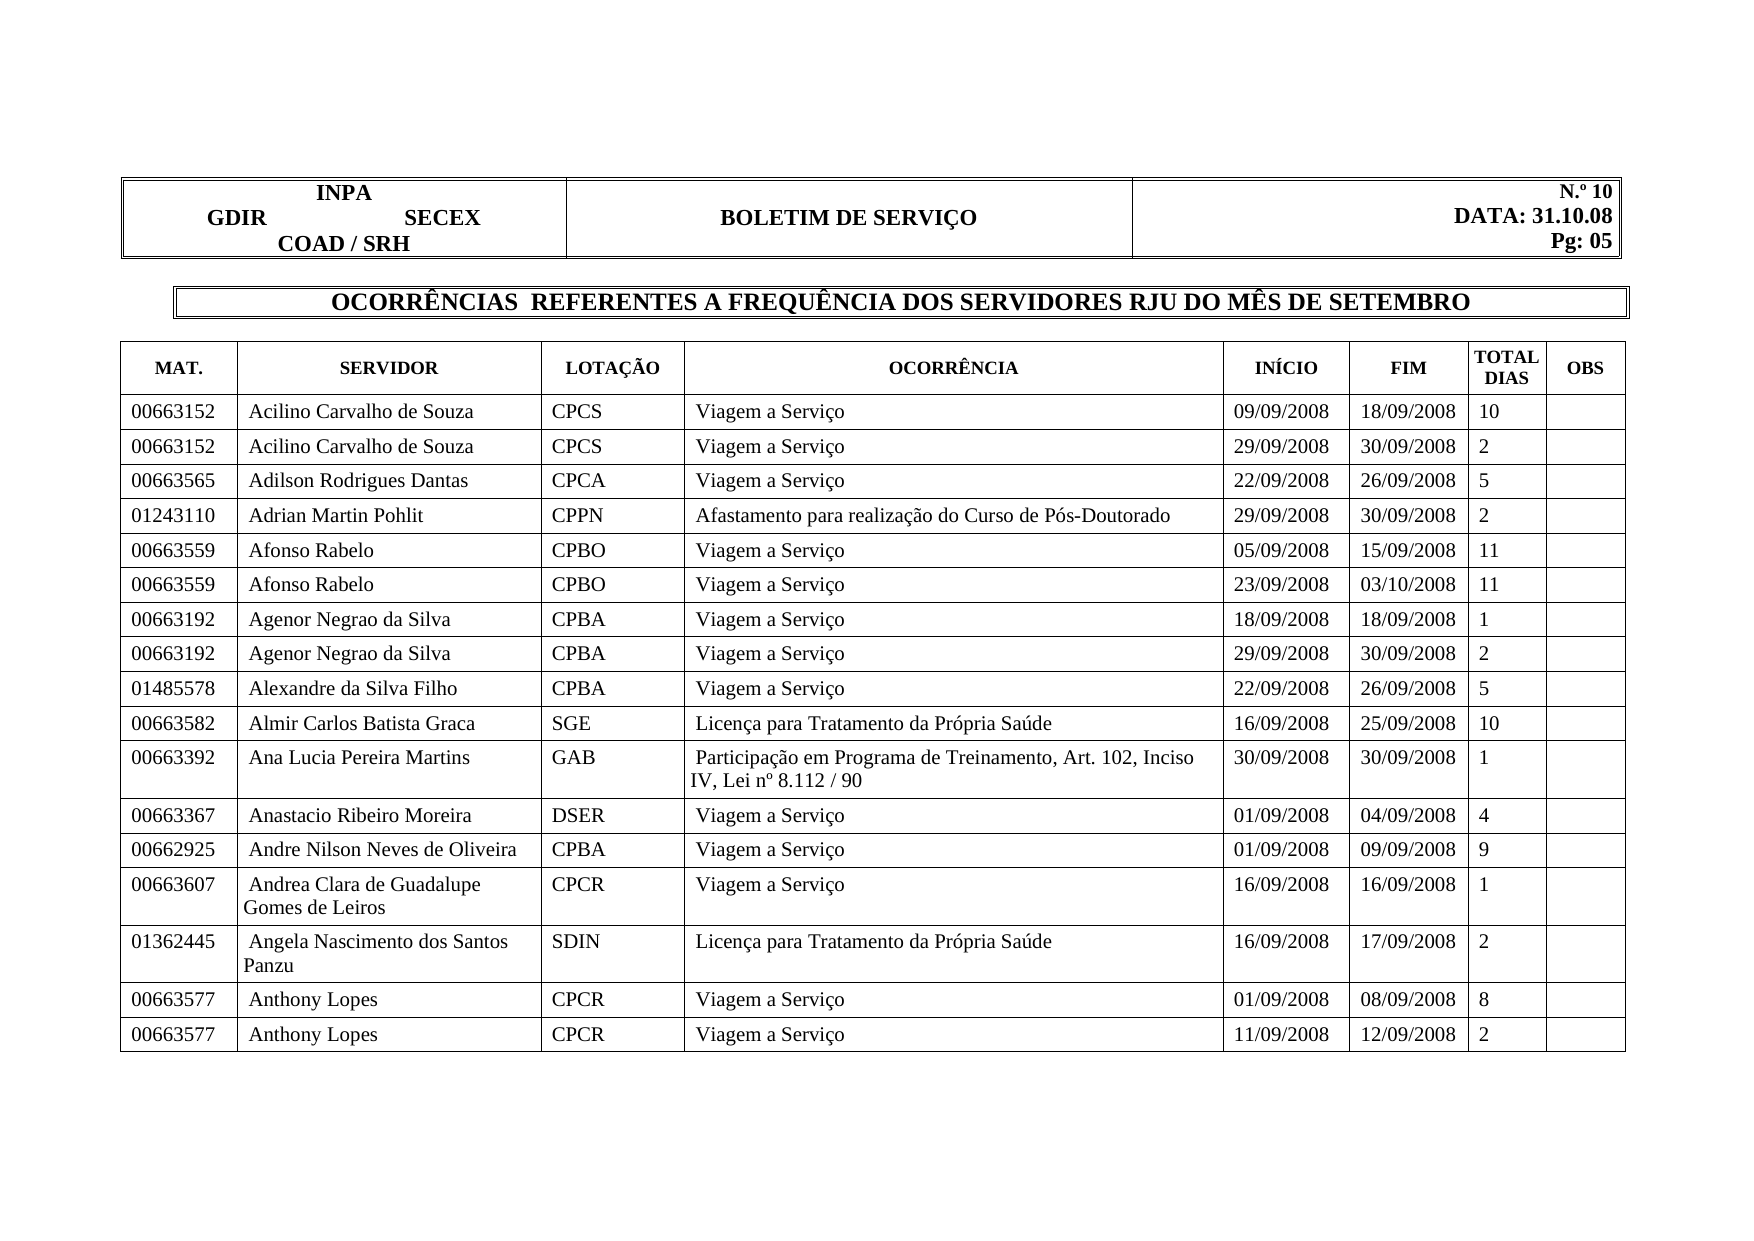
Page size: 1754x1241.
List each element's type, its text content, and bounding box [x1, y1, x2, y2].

table_cell 2 [1469, 1018, 1546, 1051]
table_cell Ana Lucia Pereira Martins [238, 741, 541, 798]
table_cell 2 [1469, 430, 1546, 463]
table_cell Almir Carlos Batista Graca [238, 707, 541, 740]
table_cell 18/09/2008 [1350, 395, 1468, 429]
table_header MAT. [121, 342, 237, 394]
table_cell CPBA [542, 637, 684, 671]
table_cell 00663192 [121, 603, 237, 636]
table_cell 9 [1469, 834, 1546, 867]
table_header INPA GDIR SECEX COAD / SRH [124, 181, 566, 256]
table_cell Angela Nascimento dos Santos Panzu [238, 926, 541, 982]
table_cell 03/10/2008 [1350, 568, 1468, 602]
table_cell 1 [1469, 868, 1546, 924]
table_cell 00663367 [121, 799, 237, 832]
table_header LOTAÇÃO [542, 342, 684, 394]
table_cell SGE [542, 707, 684, 740]
table_cell 23/09/2008 [1224, 568, 1349, 602]
table_cell Viagem a Serviço [685, 672, 1223, 706]
table_cell 22/09/2008 [1224, 465, 1349, 498]
table_cell 00663577 [121, 983, 237, 1017]
table_cell [1547, 603, 1625, 636]
table_cell CPBO [542, 534, 684, 567]
table_cell 04/09/2008 [1350, 799, 1468, 832]
table_cell [1547, 465, 1625, 498]
table_cell 01/09/2008 [1224, 834, 1349, 867]
table_cell 11 [1469, 568, 1546, 602]
table_cell Viagem a Serviço [685, 568, 1223, 602]
table_cell CPPN [542, 499, 684, 533]
table_cell Andrea Clara de Guadalupe Gomes de Leiros [238, 868, 541, 924]
table_cell Adilson Rodrigues Dantas [238, 465, 541, 498]
table_cell 5 [1469, 465, 1546, 498]
table_cell 00663192 [121, 637, 237, 671]
table_cell 01485578 [121, 672, 237, 706]
table_cell 25/09/2008 [1350, 707, 1468, 740]
table_cell 09/09/2008 [1350, 834, 1468, 867]
table_cell 00663392 [121, 741, 237, 798]
table_cell 16/09/2008 [1350, 868, 1468, 924]
table_cell 30/09/2008 [1350, 741, 1468, 798]
table_cell CPBO [542, 568, 684, 602]
table_cell 15/09/2008 [1350, 534, 1468, 567]
table_header BOLETIM DE SERVIÇO [567, 181, 1132, 256]
table_cell 00662925 [121, 834, 237, 867]
table_cell 16/09/2008 [1224, 707, 1349, 740]
table_cell CPCS [542, 395, 684, 429]
table_cell 00663559 [121, 534, 237, 567]
table_cell CPCR [542, 983, 684, 1017]
table_cell 01362445 [121, 926, 237, 982]
table_cell 00663565 [121, 465, 237, 498]
table_cell [1547, 430, 1625, 463]
table_cell [1547, 672, 1625, 706]
table_cell CPCR [542, 1018, 684, 1051]
table_cell 29/09/2008 [1224, 430, 1349, 463]
table_cell Agenor Negrao da Silva [238, 637, 541, 671]
table_cell 10 [1469, 395, 1546, 429]
table_cell Agenor Negrao da Silva [238, 603, 541, 636]
table_cell 26/09/2008 [1350, 672, 1468, 706]
table_cell CPBA [542, 603, 684, 636]
table_cell 00663582 [121, 707, 237, 740]
table_cell 16/09/2008 [1224, 868, 1349, 924]
table_cell 17/09/2008 [1350, 926, 1468, 982]
table_cell 01243110 [121, 499, 237, 533]
table_cell 2 [1469, 499, 1546, 533]
table_cell 8 [1469, 983, 1546, 1017]
table_cell 30/09/2008 [1350, 430, 1468, 463]
table_cell Viagem a Serviço [685, 1018, 1223, 1051]
table_cell CPBA [542, 834, 684, 867]
table_cell Viagem a Serviço [685, 395, 1223, 429]
table_cell [1547, 534, 1625, 567]
table_cell 22/09/2008 [1224, 672, 1349, 706]
table_cell 09/09/2008 [1224, 395, 1349, 429]
table_header N.º 10 DATA: 31.10.08 Pg: 05 [1133, 181, 1619, 256]
table_header INÍCIO [1224, 342, 1349, 394]
table_cell [1547, 799, 1625, 832]
table_cell CPCR [542, 868, 684, 924]
table_header SERVIDOR [238, 342, 541, 394]
table_header FIM [1350, 342, 1468, 394]
table_cell 00663607 [121, 868, 237, 924]
table_cell Andre Nilson Neves de Oliveira [238, 834, 541, 867]
table_cell Adrian Martin Pohlit [238, 499, 541, 533]
table_cell 01/09/2008 [1224, 799, 1349, 832]
table_cell 29/09/2008 [1224, 637, 1349, 671]
table_cell 01/09/2008 [1224, 983, 1349, 1017]
table_cell GAB [542, 741, 684, 798]
table_cell [1547, 834, 1625, 867]
table_cell Viagem a Serviço [685, 799, 1223, 832]
table_cell Alexandre da Silva Filho [238, 672, 541, 706]
table_cell Anthony Lopes [238, 983, 541, 1017]
table_cell Afonso Rabelo [238, 534, 541, 567]
table_cell 30/09/2008 [1224, 741, 1349, 798]
table_cell Viagem a Serviço [685, 534, 1223, 567]
table_cell [1547, 983, 1625, 1017]
table_cell Viagem a Serviço [685, 983, 1223, 1017]
table_cell DSER [542, 799, 684, 832]
table_cell 16/09/2008 [1224, 926, 1349, 982]
table_cell 11/09/2008 [1224, 1018, 1349, 1051]
table_cell 30/09/2008 [1350, 637, 1468, 671]
table_cell [1547, 499, 1625, 533]
table_cell Anastacio Ribeiro Moreira [238, 799, 541, 832]
table_header OBS [1547, 342, 1625, 394]
table_cell [1547, 741, 1625, 798]
table_cell [1547, 868, 1625, 924]
table_cell Viagem a Serviço [685, 430, 1223, 463]
table_cell 1 [1469, 603, 1546, 636]
table_cell [1547, 1018, 1625, 1051]
table_cell [1547, 395, 1625, 429]
table_cell 05/09/2008 [1224, 534, 1349, 567]
table_header OCORRÊNCIA [685, 342, 1223, 394]
table_cell [1547, 637, 1625, 671]
table_cell 4 [1469, 799, 1546, 832]
table_cell Licença para Tratamento da Própria Saúde [685, 707, 1223, 740]
table_cell Licença para Tratamento da Própria Saúde [685, 926, 1223, 982]
table_header OCORRÊNCIAS REFERENTES A FREQUÊNCIA DOS SERVIDORES RJU DO MÊS de SETEMBRO [177, 289, 1626, 316]
table_cell 2 [1469, 926, 1546, 982]
table_cell [1547, 707, 1625, 740]
table_cell 29/09/2008 [1224, 499, 1349, 533]
table_cell [1547, 568, 1625, 602]
table_cell 30/09/2008 [1350, 499, 1468, 533]
table_cell [1547, 926, 1625, 982]
table_cell Viagem a Serviço [685, 834, 1223, 867]
table_cell 26/09/2008 [1350, 465, 1468, 498]
table_cell 00663577 [121, 1018, 237, 1051]
table_cell Afonso Rabelo [238, 568, 541, 602]
table_cell 10 [1469, 707, 1546, 740]
table_cell SDIN [542, 926, 684, 982]
table_cell 12/09/2008 [1350, 1018, 1468, 1051]
table_cell Participação em Programa de Treinamento, Art. 102, Inciso IV, Lei nº 8.112 / 90 [685, 741, 1223, 798]
table_cell Viagem a Serviço [685, 637, 1223, 671]
table_cell 00663559 [121, 568, 237, 602]
table_cell 2 [1469, 637, 1546, 671]
table_cell Acilino Carvalho de Souza [238, 395, 541, 429]
table_cell 08/09/2008 [1350, 983, 1468, 1017]
table_cell 5 [1469, 672, 1546, 706]
table_cell CPBA [542, 672, 684, 706]
table_cell 00663152 [121, 395, 237, 429]
table_cell Viagem a Serviço [685, 603, 1223, 636]
table_cell CPCA [542, 465, 684, 498]
table_cell Acilino Carvalho de Souza [238, 430, 541, 463]
table_cell 18/09/2008 [1350, 603, 1468, 636]
table_cell 11 [1469, 534, 1546, 567]
table_cell 00663152 [121, 430, 237, 463]
table_header TOTAL DIAS [1469, 342, 1546, 394]
table_cell 18/09/2008 [1224, 603, 1349, 636]
table_cell 1 [1469, 741, 1546, 798]
table_cell Anthony Lopes [238, 1018, 541, 1051]
table_cell Viagem a Serviço [685, 868, 1223, 924]
table_cell Viagem a Serviço [685, 465, 1223, 498]
table_cell Afastamento para realização do Curso de Pós-Doutorado [685, 499, 1223, 533]
table_cell CPCS [542, 430, 684, 463]
